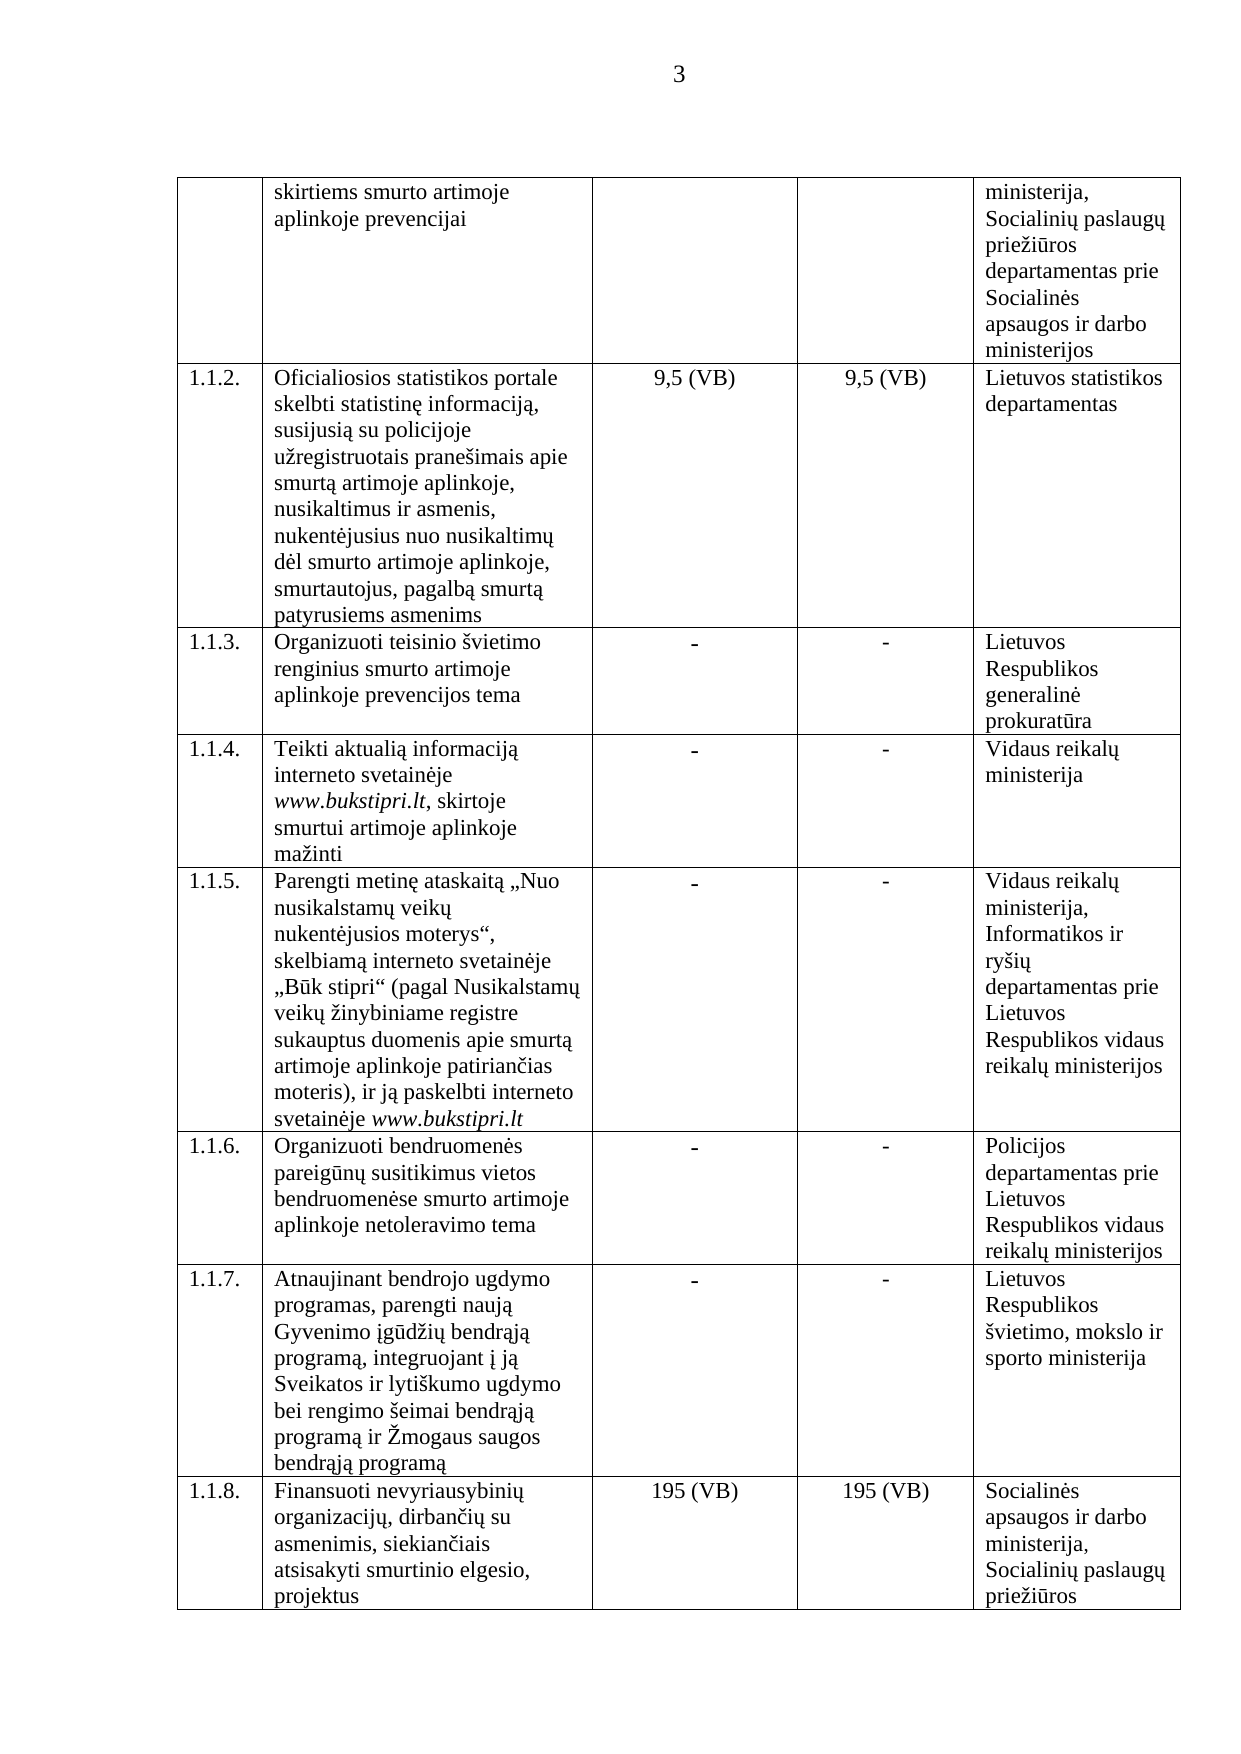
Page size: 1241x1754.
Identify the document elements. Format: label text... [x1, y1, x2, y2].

table_cell 1.1.7. [178, 1265, 262, 1476]
table_cell Lietuvos Respublikos generalinė prokuratūra [974, 628, 1180, 734]
table_cell Organizuoti bendruomenės pareigūnų susitikimus vietos bendruomenėse smurto artimoje aplinkoje netoleravimo tema [263, 1132, 592, 1264]
table_cell 195 (VB) [798, 1477, 973, 1609]
table_cell - [593, 628, 797, 734]
table_cell 1.1.5. [178, 868, 262, 1131]
table_cell 1.1.8. [178, 1477, 262, 1609]
table_cell Teikti aktualią informaciją interneto svetainėje www.bukstipri.lt, skirtoje smurtui artimoje aplinkoje mažinti [263, 735, 592, 867]
table_cell [798, 178, 973, 363]
table_cell [178, 178, 262, 363]
table_cell Organizuoti teisinio švietimo renginius smurto artimoje aplinkoje prevencijos tema [263, 628, 592, 734]
table_cell - [798, 868, 973, 1131]
table_cell Vidaus reikalų ministerija [974, 735, 1180, 867]
table_cell Socialinės apsaugos ir darbo ministerija, Socialinių paslaugų priežiūros [974, 1477, 1180, 1609]
table_cell - [798, 628, 973, 734]
table_cell [593, 178, 797, 363]
table_cell - [593, 1265, 797, 1476]
table_cell - [593, 1132, 797, 1264]
table_cell - [798, 735, 973, 867]
table_cell Atnaujinant bendrojo ugdymo programas, parengti naują Gyvenimo įgūdžių bendrąją programą, integruojant į ją Sveikatos ir lytiškumo ugdymo bei rengimo šeimai bendrąją programą ir Žmogaus saugos bendrąją programą [263, 1265, 592, 1476]
table_cell 195 (VB) [593, 1477, 797, 1609]
table_cell 9,5 (VB) [798, 364, 973, 627]
table_cell ministerija, Socialinių paslaugų priežiūros departamentas prie Socialinės apsaugos ir darbo ministerijos [974, 178, 1180, 363]
table_cell 1.1.3. [178, 628, 262, 734]
table_cell - [798, 1132, 973, 1264]
table_cell Oficialiosios statistikos portale skelbti statistinę informaciją, susijusią su policijoje užregistruotais pranešimais apie smurtą artimoje aplinkoje, nusikaltimus ir asmenis, nukentėjusius nuo nusikaltimų dėl smurto artimoje aplinkoje, smurtautojus, pagalbą smurtą patyrusiems asmenims [263, 364, 592, 627]
table_cell - [593, 735, 797, 867]
table_cell skirtiems smurto artimoje aplinkoje prevencijai [263, 178, 592, 363]
table_cell Vidaus reikalų ministerija, Informatikos ir ryšių departamentas prie Lietuvos Respublikos vidaus reikalų ministerijos [974, 868, 1180, 1131]
table_cell Finansuoti nevyriausybinių organizacijų, dirbančių su asmenimis, siekiančiais atsisakyti smurtinio elgesio, projektus [263, 1477, 592, 1609]
table_cell - [798, 1265, 973, 1476]
table_cell Parengti metinę ataskaitą „Nuo nusikalstamų veikų nukentėjusios moterys“, skelbiamą interneto svetainėje „Būk stipri“ (pagal Nusikalstamų veikų žinybiniame registre sukauptus duomenis apie smurtą artimoje aplinkoje patiriančias moteris), ir ją paskelbti interneto svetainėje www.bukstipri.lt [263, 868, 592, 1131]
table_cell - [593, 868, 797, 1131]
table_cell Lietuvos Respublikos švietimo, mokslo ir sporto ministerija [974, 1265, 1180, 1476]
table_cell Lietuvos statistikos departamentas [974, 364, 1180, 627]
table_cell 1.1.6. [178, 1132, 262, 1264]
table_cell 1.1.4. [178, 735, 262, 867]
table_cell Policijos departamentas prie Lietuvos Respublikos vidaus reikalų ministerijos [974, 1132, 1180, 1264]
table_cell 9,5 (VB) [593, 364, 797, 627]
table_cell 1.1.2. [178, 364, 262, 627]
